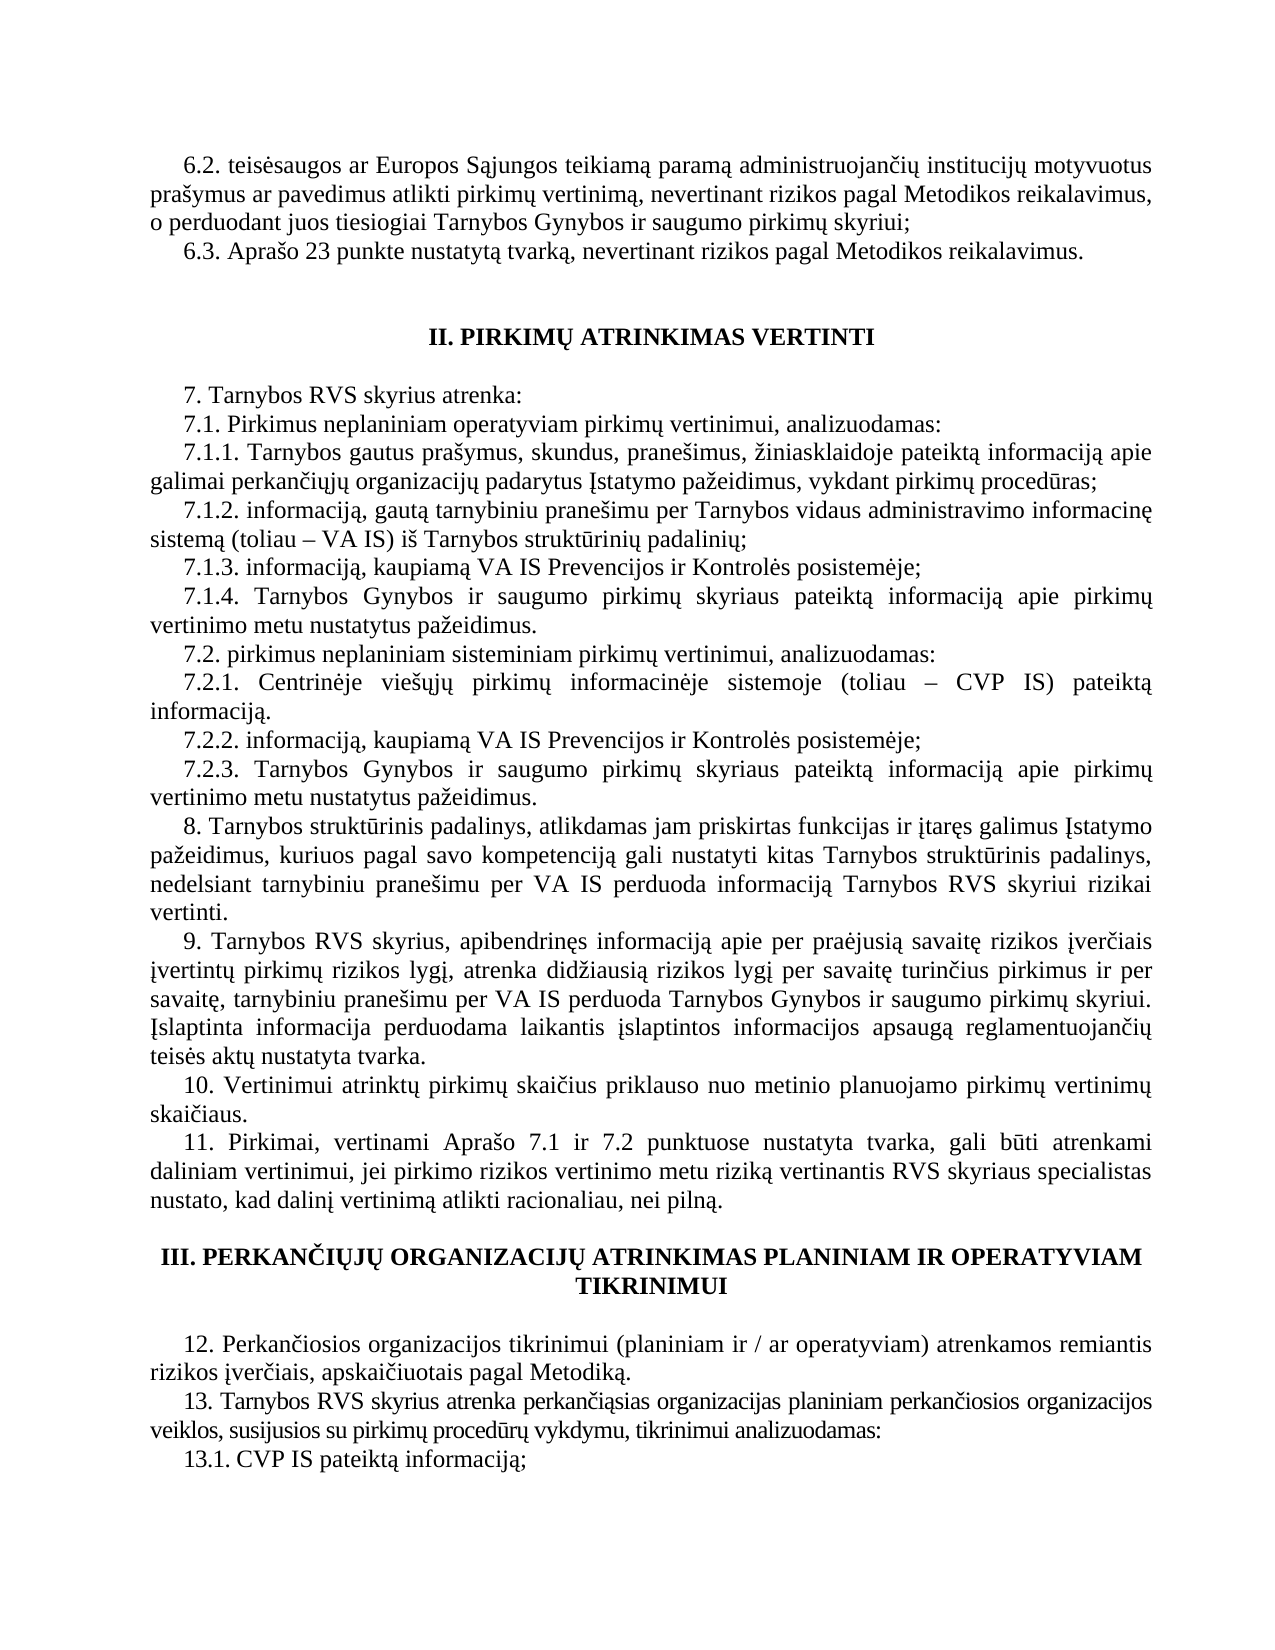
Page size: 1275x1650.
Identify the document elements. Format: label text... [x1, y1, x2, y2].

text 6.2. teisėsaugos ar Europos Sąjungos teikiamą paramą administruojančių institucijų motyvuotus prašymus ar pavedimus atlikti pirkimų vertinimą, nevertinant rizikos pagal Metodikos reikalavimus, o perduodant juos tiesiogiai Tarnybos Gynybos ir saugumo pirkimų skyriui; [150, 150, 1153, 236]
text 7.2.1. Centrinėje viešųjų pirkimų informacinėje sistemoje (toliau – CVP IS) pateiktą informaciją. [150, 667, 1153, 725]
text 7. Tarnybos RVS skyrius atrenka: [150, 380, 1153, 409]
text 7.2.3. Tarnybos Gynybos ir saugumo pirkimų skyriaus pateiktą informaciją apie pirkimų vertinimo metu nustatytus pažeidimus. [150, 754, 1153, 811]
text 10. Vertinimui atrinktų pirkimų skaičius priklauso nuo metinio planuojamo pirkimų vertinimų skaičiaus. [150, 1070, 1153, 1127]
text 7.1.2. informaciją, gautą tarnybiniu pranešimu per Tarnybos vidaus administravimo informacinę sistemą (toliau – VA IS) iš Tarnybos struktūrinių padalinių; [150, 495, 1153, 552]
text 12. Perkančiosios organizacijos tikrinimui (planiniam ir / ar operatyviam) atrenkamos remiantis rizikos įverčiais, apskaičiuotais pagal Metodiką. [150, 1329, 1153, 1386]
text 9. Tarnybos RVS skyrius, apibendrinęs informaciją apie per praėjusią savaitę rizikos įverčiais įvertintų pirkimų rizikos lygį, atrenka didžiausią rizikos lygį per savaitę turinčius pirkimus ir per savaitę, tarnybiniu pranešimu per VA IS perduoda Tarnybos Gynybos ir saugumo pirkimų skyriui. Įslaptinta informacija perduodama laikantis įslaptintos informacijos apsaugą reglamentuojančių teisės aktų nustatyta tvarka. [150, 926, 1153, 1070]
text 7.1.4. Tarnybos Gynybos ir saugumo pirkimų skyriaus pateiktą informaciją apie pirkimų vertinimo metu nustatytus pažeidimus. [150, 581, 1153, 639]
text 7.1.3. informaciją, kaupiamą VA IS Prevencijos ir Kontrolės posistemėje; [150, 552, 1153, 581]
text II. PIRKIMŲ ATRINKIMAS VERTINtI [150, 322, 1153, 351]
text 7.1.1. Tarnybos gautus prašymus, skundus, pranešimus, žiniasklaidoje pateiktą informaciją apie galimai perkančiųjų organizacijų padarytus Įstatymo pažeidimus, vykdant pirkimų procedūras; [150, 437, 1153, 495]
text 7.1. Pirkimus neplaniniam operatyviam pirkimų vertinimui, analizuodamas: [150, 409, 1153, 437]
text III. Perkančiųjų organizacijų atrinkimas plANINIAm ir opeRatyviam tikrinimui [150, 1242, 1153, 1300]
text 11. Pirkimai, vertinami Aprašo 7.1 ir 7.2 punktuose nustatyta tvarka, gali būti atrenkami daliniam vertinimui, jei pirkimo rizikos vertinimo metu riziką vertinantis RVS skyriaus specialistas nustato, kad dalinį vertinimą atlikti racionaliau, nei pilną. [150, 1127, 1153, 1214]
text 13. Tarnybos RVS skyrius atrenka perkančiąsias organizacijas planiniam perkančiosios organizacijos veiklos, susijusios su pirkimų procedūrų vykdymu, tikrinimui analizuodamas: [150, 1386, 1153, 1444]
text 7.2.2. informaciją, kaupiamą VA IS Prevencijos ir Kontrolės posistemėje; [150, 725, 1153, 754]
text 7.2. pirkimus neplaniniam sisteminiam pirkimų vertinimui, analizuodamas: [150, 639, 1153, 667]
text 13.1. CVP IS pateiktą informaciją; [150, 1444, 1153, 1472]
text 8. Tarnybos struktūrinis padalinys, atlikdamas jam priskirtas funkcijas ir įtaręs galimus Įstatymo pažeidimus, kuriuos pagal savo kompetenciją gali nustatyti kitas Tarnybos struktūrinis padalinys, nedelsiant tarnybiniu pranešimu per VA IS perduoda informaciją Tarnybos RVS skyriui rizikai vertinti. [150, 811, 1153, 926]
text 6.3. Aprašo 23 punkte nustatytą tvarką, nevertinant rizikos pagal Metodikos reikalavimus. [150, 236, 1153, 265]
